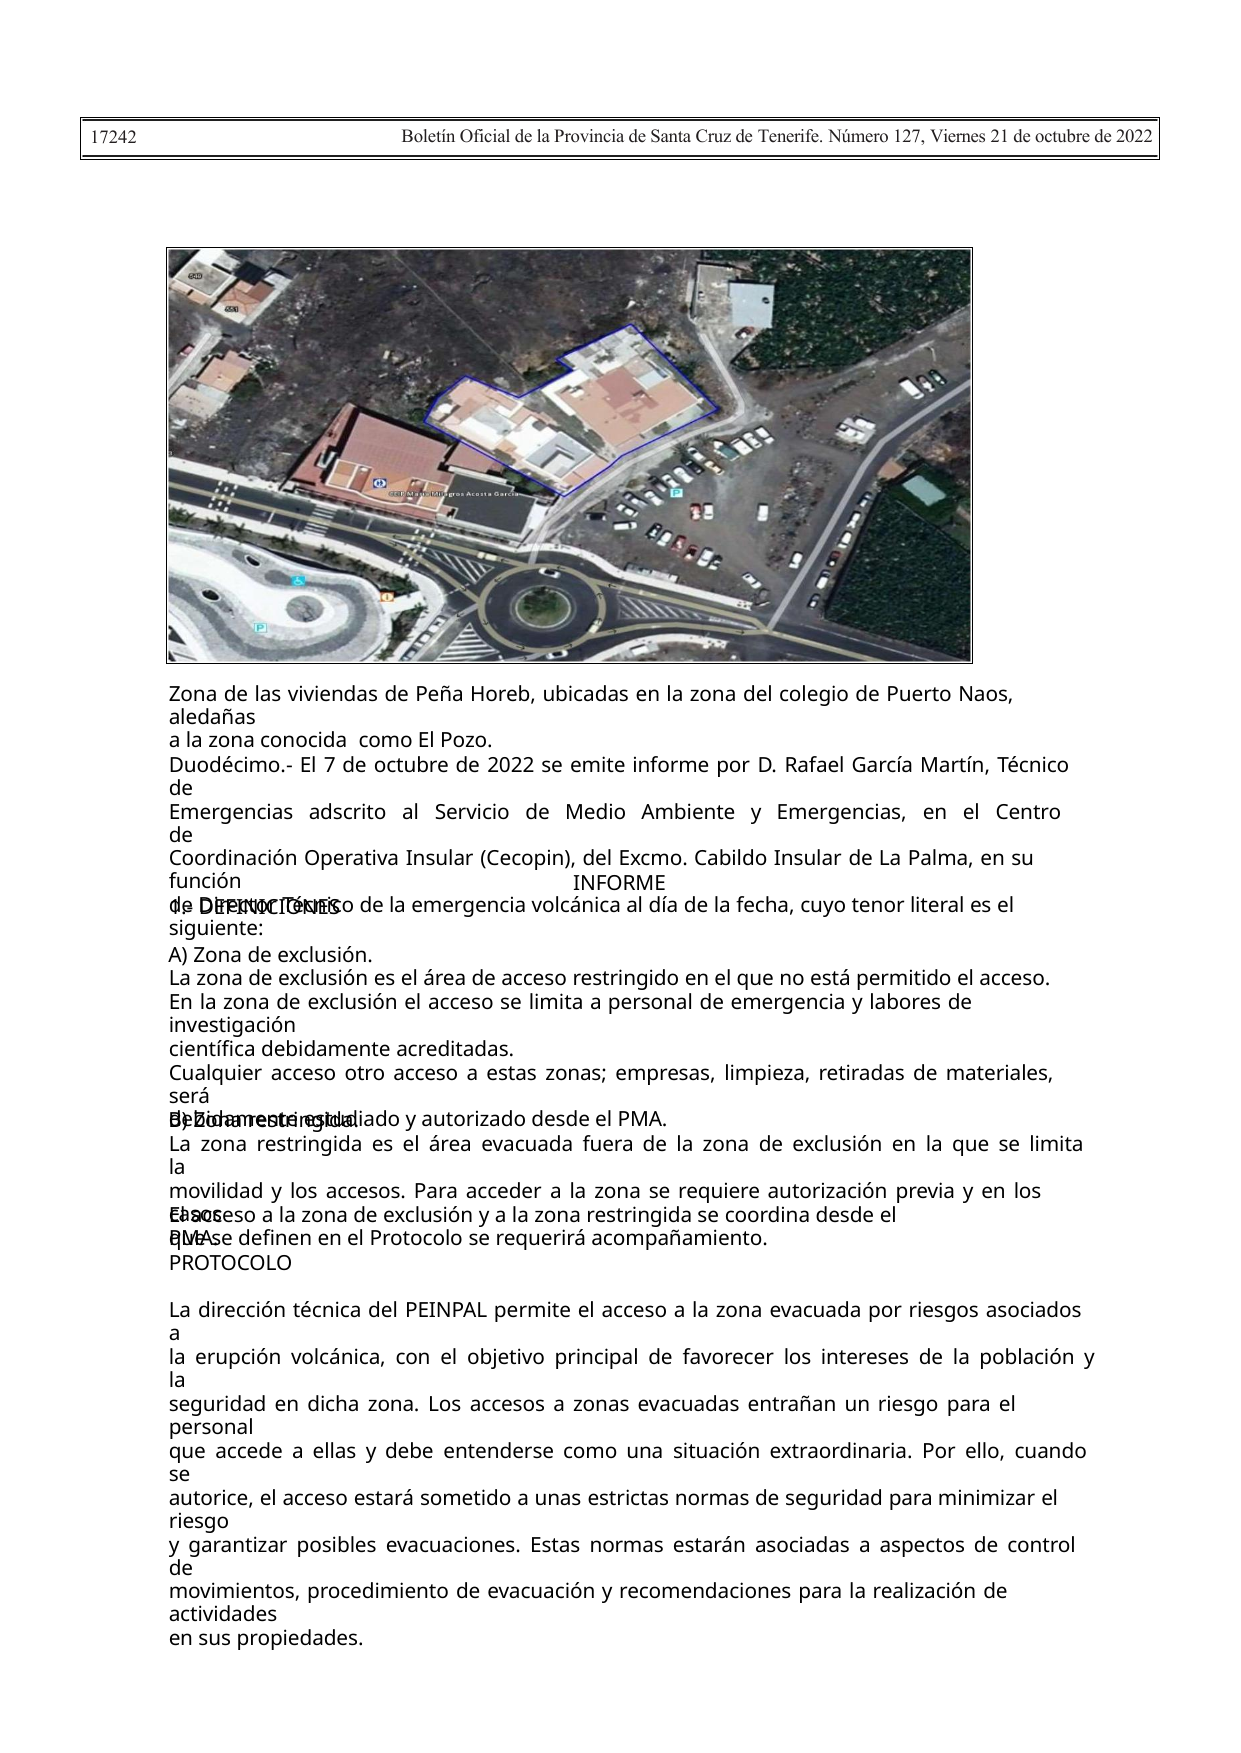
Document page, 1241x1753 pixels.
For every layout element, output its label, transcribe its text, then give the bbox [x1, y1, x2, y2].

text de Director Técnico de la emergencia volcánica al día de la fecha, cuyo tenor literal es el siguiente: [168, 894, 1098, 940]
text En la zona de exclusión el acceso se limita a personal de emergencia y labores de investigación [168, 991, 1094, 1037]
text Duodécimo.- El 7 de octubre de 2022 se emite informe por D. Rafael García Martín, Técnico de [168, 754, 1098, 800]
text PROTOCOLO [168, 1252, 327, 1275]
text científica debidamente acreditadas. [168, 1038, 1094, 1061]
text Coordinación Operativa Insular (Cecopin), del Excmo. Cabildo Insular de La Palma, en su función [168, 847, 1098, 894]
text El acceso a la zona de exclusión y a la zona restringida se coordina desde el PMA. [168, 1204, 949, 1251]
text 1.- DEFINICIONES [169, 896, 370, 919]
text debidamente estudiado y autorizado desde el PMA. [168, 1108, 1094, 1131]
text Boletín Oficial de la Provincia de Santa Cruz de Tenerife. Número 127, Viernes 21 de octubre de 2022 [401, 126, 1177, 147]
text Zona de las viviendas de Peña Horeb, ubicadas en la zona del colegio de Puerto Naos, aledañas [168, 683, 1097, 729]
text la erupción volcánica, con el objetivo principal de favorecer los intereses de la población y la [168, 1346, 1098, 1392]
text autorice, el acceso estará sometido a unas estrictas normas de seguridad para minimizar el riesgo [168, 1487, 1098, 1533]
text 7242 [99, 127, 162, 148]
text que se definen en el Protocolo se requerirá acompañamiento. [949, 1227, 1098, 1250]
text Cualquier acceso otro acceso a estas zonas; empresas, limpieza, retiradas de materiales, será [168, 1061, 1094, 1108]
text B) Zona restringida. [168, 1109, 388, 1132]
picture [167, 248, 972, 663]
text La zona de exclusión es el área de acceso restringido en el que no está permitido el acceso. [168, 967, 1094, 990]
text y garantizar posibles evacuaciones. Estas normas estarán asociadas a aspectos de control de [168, 1533, 1098, 1580]
text a la zona conocida como El Pozo. [168, 729, 1097, 752]
text La dirección técnica del PEINPAL permite el acceso a la zona evacuada por riesgos asociados a [168, 1299, 1098, 1346]
text INFORME [573, 872, 693, 895]
text que accede a ellas y debe entenderse como una situación extraordinaria. Por ello, cuando se [168, 1440, 1098, 1486]
text en sus propiedades. [168, 1627, 1098, 1650]
text La zona restringida es el área evacuada fuera de la zona de exclusión en la que se limita la [168, 1133, 1098, 1179]
text A) Zona de exclusión. [168, 943, 406, 967]
text seguridad en dicha zona. Los accesos a zonas evacuadas entrañan un riesgo para el personal [168, 1393, 1098, 1439]
text movimientos, procedimiento de evacuación y recomendaciones para la realización de actividades [168, 1580, 1098, 1627]
text movilidad y los accesos. Para acceder a la zona se requiere autorización previa y en los casos [168, 1180, 1098, 1226]
text 1 [90, 127, 99, 148]
picture [81, 118, 1159, 159]
text Emergencias adscrito al Servicio de Medio Ambiente y Emergencias, en el Centro de [168, 801, 1098, 847]
